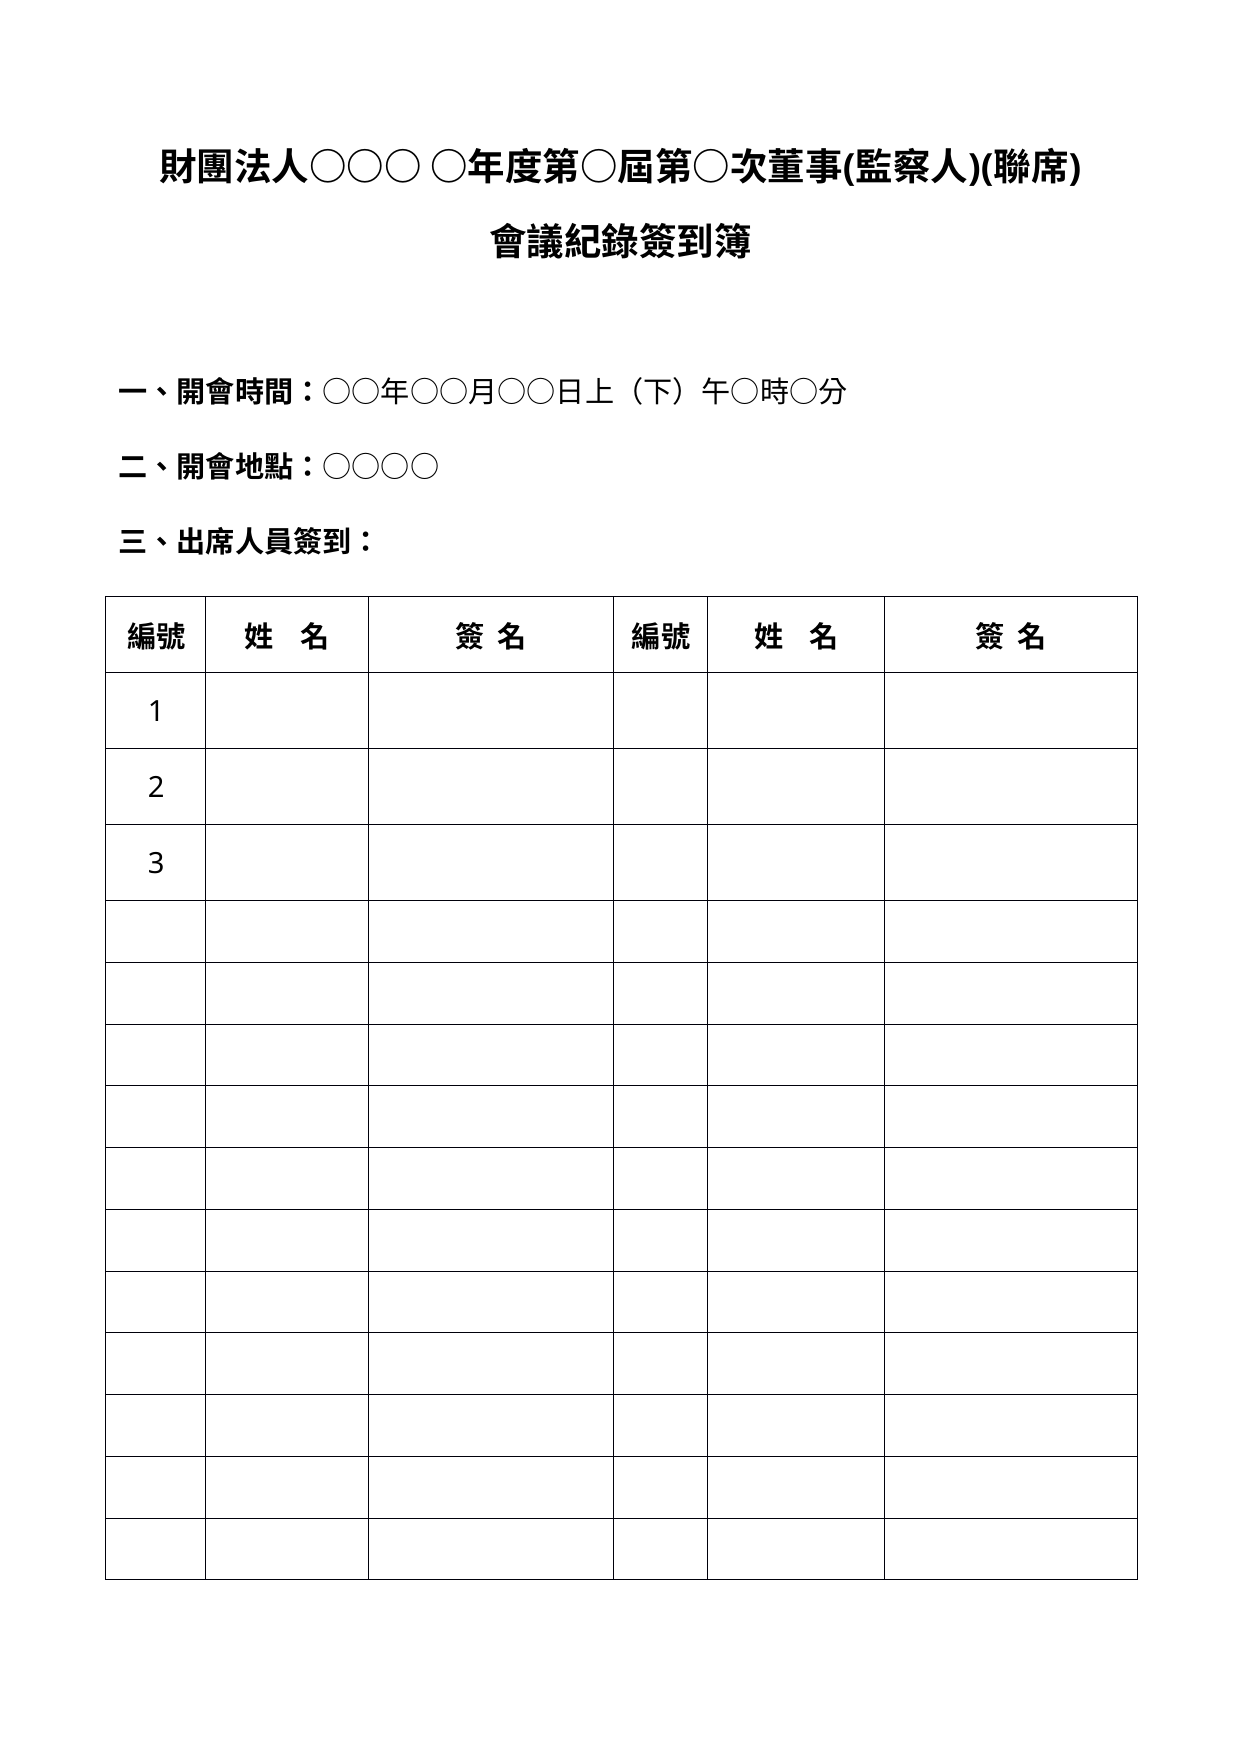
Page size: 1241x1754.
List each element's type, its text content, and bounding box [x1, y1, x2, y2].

table_cell [614, 1457, 707, 1518]
table_cell [369, 1395, 613, 1456]
table_cell [106, 1457, 205, 1518]
table_cell [885, 963, 1137, 1023]
table_cell [106, 901, 205, 962]
table_cell [614, 825, 707, 900]
table_cell [708, 963, 884, 1023]
table_cell [614, 1086, 707, 1147]
table_cell [885, 1086, 1137, 1147]
table_cell [885, 825, 1137, 900]
table_cell [369, 749, 613, 824]
table_header 編號 [106, 597, 205, 672]
table_cell [206, 1210, 368, 1271]
table_cell [206, 1519, 368, 1579]
table_cell [614, 1148, 707, 1209]
table_cell [885, 1333, 1137, 1394]
table_cell [614, 673, 707, 748]
table_cell [206, 1086, 368, 1147]
table_cell [206, 1272, 368, 1332]
table_cell [885, 1395, 1137, 1456]
table_cell [106, 1272, 205, 1332]
table_cell [106, 1148, 205, 1209]
table_cell [206, 1333, 368, 1394]
table_cell [708, 1272, 884, 1332]
table_cell [369, 1272, 613, 1332]
table_cell [614, 1272, 707, 1332]
table_cell [206, 1148, 368, 1209]
table_cell [708, 673, 884, 748]
table_cell [885, 1519, 1137, 1579]
table_header 編號 [614, 597, 707, 672]
table_cell [369, 673, 613, 748]
table_cell [885, 1272, 1137, 1332]
table_cell [206, 963, 368, 1023]
table_cell [614, 1210, 707, 1271]
table_cell [206, 1395, 368, 1456]
table_cell [106, 1519, 205, 1579]
table_cell [708, 1395, 884, 1456]
table_cell [885, 901, 1137, 962]
table_cell [106, 1086, 205, 1147]
table_cell [708, 901, 884, 962]
table_cell [614, 1025, 707, 1085]
table_header 簽 名 [885, 597, 1137, 672]
table_header 簽 名 [369, 597, 613, 672]
table_cell [369, 1333, 613, 1394]
table_cell 2 [106, 749, 205, 824]
table_cell [614, 901, 707, 962]
table_cell [369, 825, 613, 900]
table_cell [206, 749, 368, 824]
table_cell [614, 1395, 707, 1456]
table_cell [369, 1086, 613, 1147]
table_cell [885, 673, 1137, 748]
table_cell [369, 1148, 613, 1209]
table_cell 3 [106, 825, 205, 900]
table_cell [369, 1210, 613, 1271]
table_cell 1 [106, 673, 205, 748]
table_header 姓 名 [206, 597, 368, 672]
table_cell [708, 1148, 884, 1209]
table_cell [708, 1086, 884, 1147]
table_cell [614, 1333, 707, 1394]
text 一、開會時間：○○年○○月○○日上（下）午○時○分 [118, 352, 1122, 427]
table_cell [206, 1457, 368, 1518]
table_cell [206, 825, 368, 900]
table_cell [885, 749, 1137, 824]
table_cell [369, 1519, 613, 1579]
text 財團法人○○○ ○年度第○屆第○次董事(監察人)(聯席) [118, 127, 1122, 202]
table_cell [708, 1025, 884, 1085]
table_cell [369, 1457, 613, 1518]
table_cell [708, 825, 884, 900]
table_cell [885, 1148, 1137, 1209]
table_cell [106, 1395, 205, 1456]
text 會議紀錄簽到簿 [118, 202, 1122, 277]
table_cell [708, 749, 884, 824]
table_cell [614, 963, 707, 1023]
table_cell [708, 1457, 884, 1518]
table_cell [106, 1025, 205, 1085]
table_cell [106, 963, 205, 1023]
table_cell [885, 1025, 1137, 1085]
table_cell [106, 1210, 205, 1271]
table_cell [206, 673, 368, 748]
table_cell [206, 1025, 368, 1085]
text 二、開會地點：○○○○ [118, 427, 1122, 502]
text 三、出席人員簽到： [118, 502, 1122, 577]
table_cell [106, 1333, 205, 1394]
table_cell [369, 901, 613, 962]
table_cell [708, 1519, 884, 1579]
table_header 姓 名 [708, 597, 884, 672]
table_cell [708, 1210, 884, 1271]
table_cell [614, 749, 707, 824]
table_cell [614, 1519, 707, 1579]
table_cell [206, 901, 368, 962]
table_cell [885, 1457, 1137, 1518]
table_cell [369, 1025, 613, 1085]
table_cell [369, 963, 613, 1023]
table_cell [708, 1333, 884, 1394]
table_cell [885, 1210, 1137, 1271]
